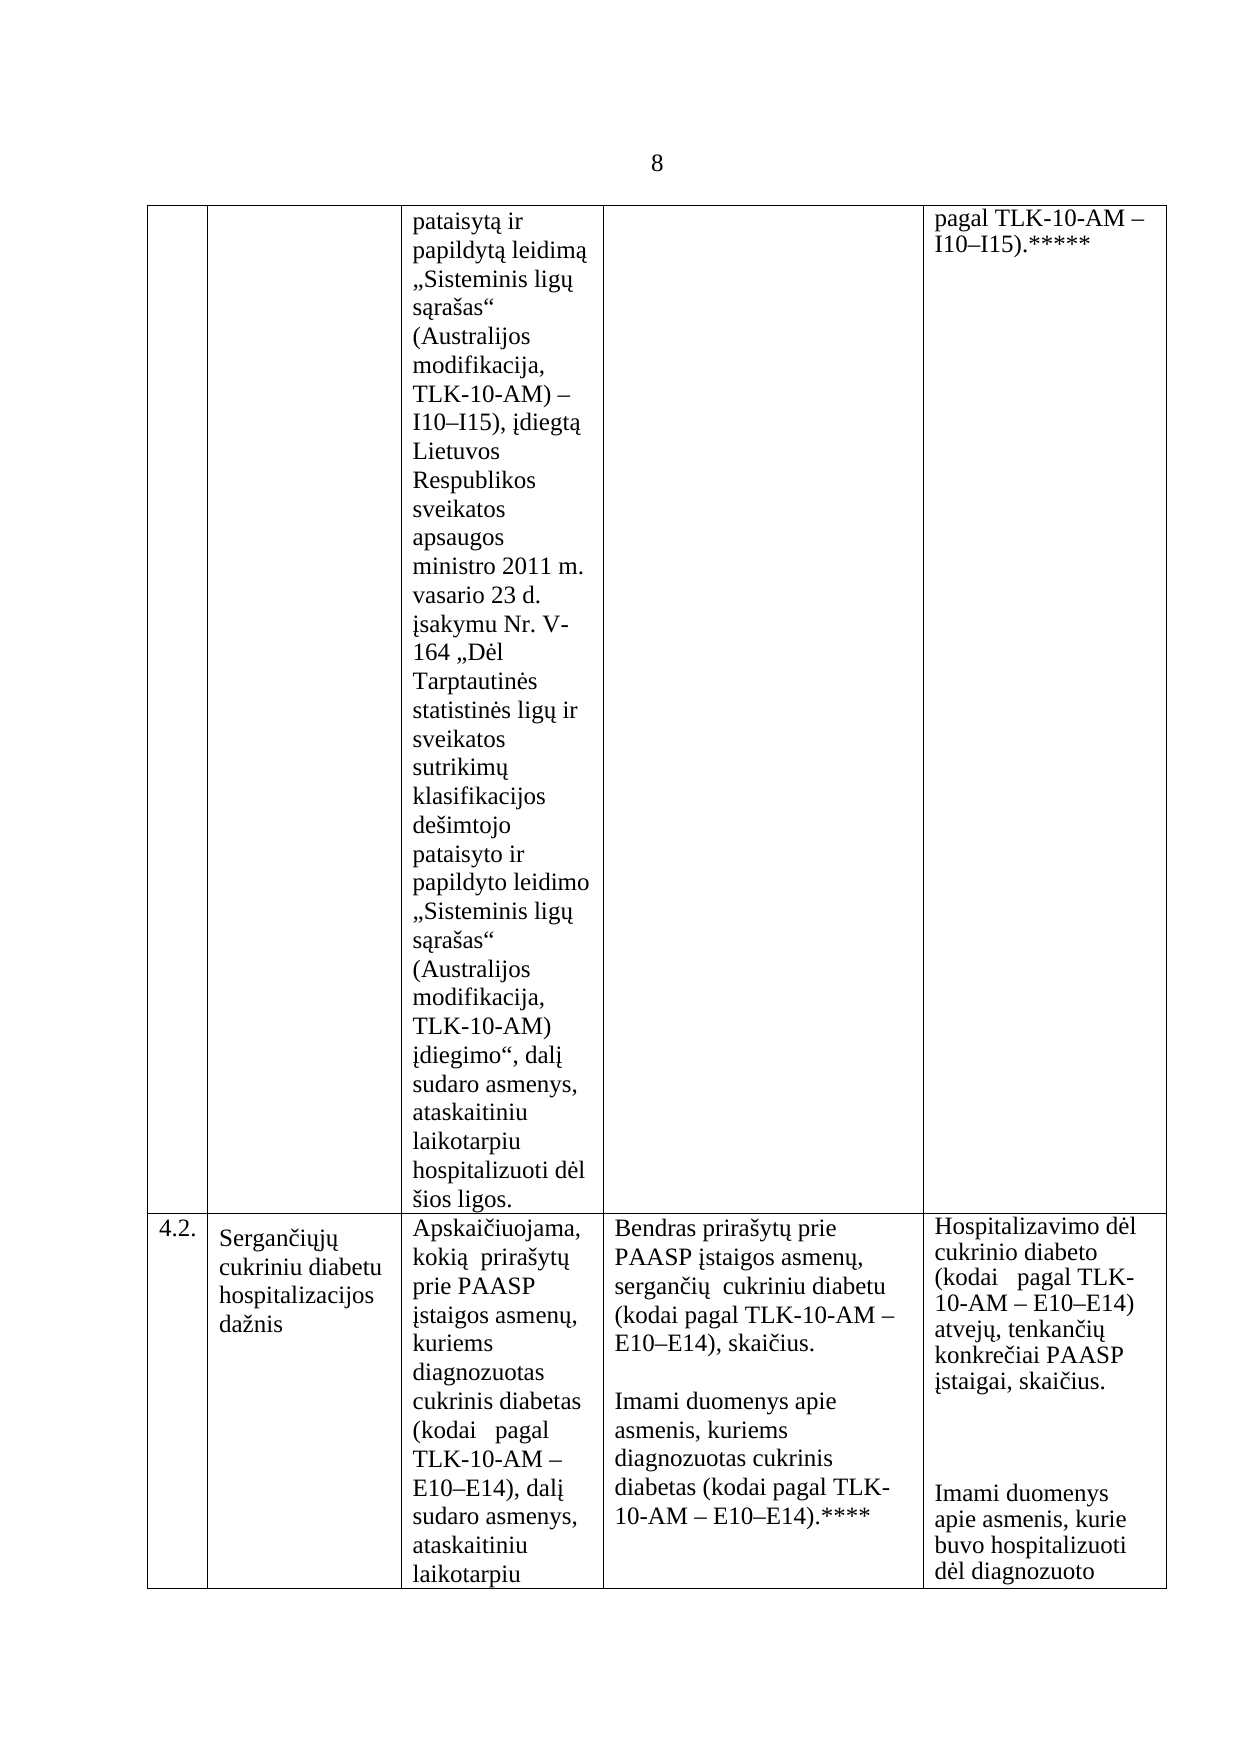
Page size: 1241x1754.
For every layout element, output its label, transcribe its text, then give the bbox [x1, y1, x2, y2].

table_cell Hospitalizavimo dėl cukrinio diabeto (kodai pagal TLK-10-AM – E10–E14) atvejų, tenkančių konkrečiai PAASP įstaigai, skaičius. Imami duomenys apie asmenis, kurie buvo hospitalizuoti dėl diagnozuoto [924, 1214, 1166, 1588]
table_cell Apskaičiuojama, kokią prirašytų prie PAASP įstaigos asmenų, kuriems diagnozuotas cukrinis diabetas (kodai pagal TLK-10-AM – E10–E14), dalį sudaro asmenys, ataskaitiniu laikotarpiu [402, 1214, 603, 1588]
table_cell [148, 206, 207, 1212]
table_cell Bendras prirašytų prie PAASP įstaigos asmenų, sergančių cukriniu diabetu (kodai pagal TLK-10-AM – E10–E14), skaičius. Imami duomenys apie asmenis, kuriems diagnozuotas cukrinis diabetas (kodai pagal TLK-10-AM – E10–E14).**** [604, 1214, 923, 1588]
table_cell pagal TLK-10-AM – I10–I15).***** [924, 206, 1166, 1212]
table_cell [604, 206, 923, 1212]
table_cell Sergančiųjų cukriniu diabetu hospitalizacijos dažnis [208, 1214, 401, 1588]
table_cell pataisytą ir papildytą leidimą „Sisteminis ligų sąrašas“ (Australijos modifikacija, TLK-10-AM) – I10–I15), įdiegtą Lietuvos Respublikos sveikatos apsaugos ministro 2011 m. vasario 23 d. įsakymu Nr. V-164 „Dėl Tarptautinės statistinės ligų ir sveikatos sutrikimų klasifikacijos dešimtojo pataisyto ir papildyto leidimo „Sisteminis ligų sąrašas“ (Australijos modifikacija, TLK-10-AM) įdiegimo“, dalį sudaro asmenys, ataskaitiniu laikotarpiu hospitalizuoti dėl šios ligos. [402, 206, 603, 1212]
table_cell 4.2. [148, 1214, 207, 1588]
table_cell [208, 206, 401, 1212]
